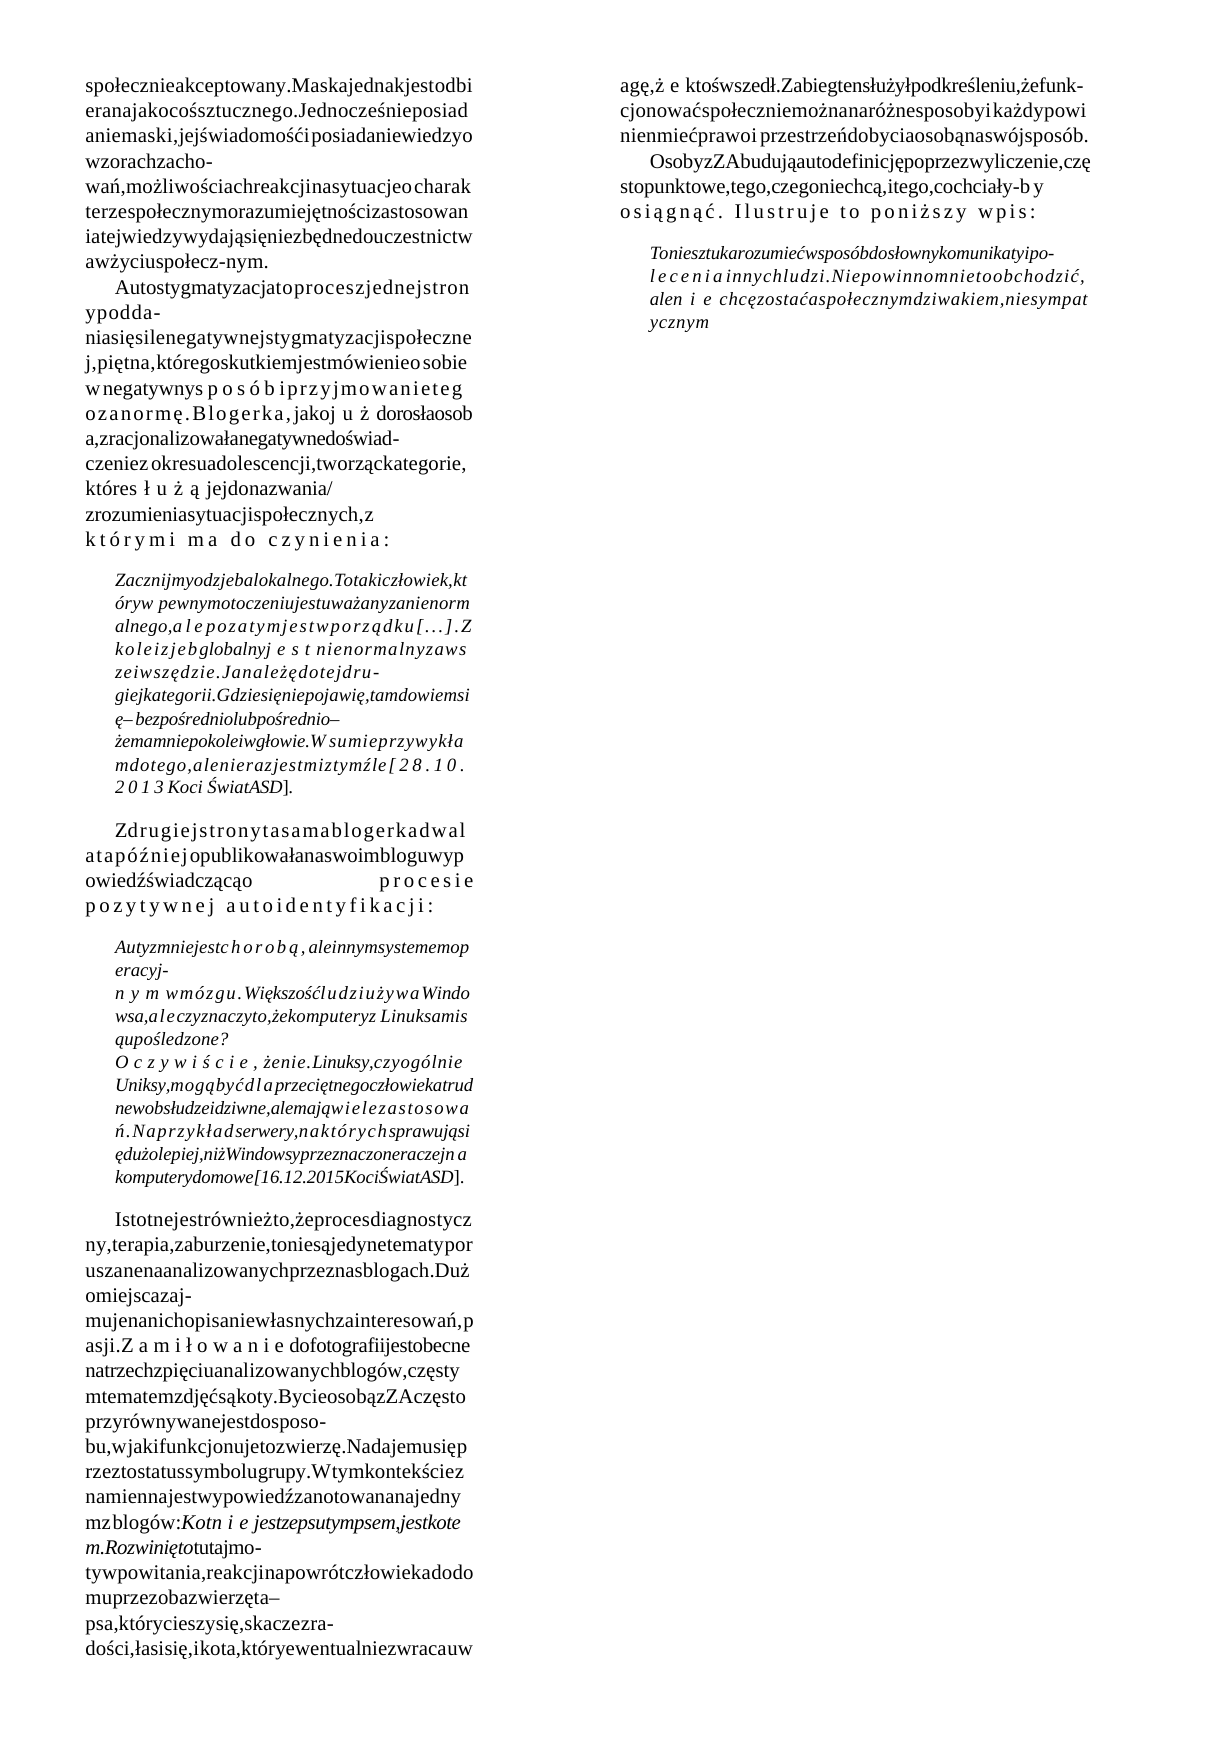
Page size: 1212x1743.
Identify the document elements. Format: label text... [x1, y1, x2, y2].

text Toniesztukarozumiećwsposóbdosłownykomunikatyipo-leceniainnychludzi.Niepowinnomnietoobchodzić,aleniechcęzostaćaspołecznymdziwakiem,niesympatycznym [649, 242, 1094, 332]
text Zdrugiejstronytasamablogerkadwalatapóźniejopublikowałanaswoimbloguwypowiedźświadczącąo procesie pozytywnej autoidentyfikacji: [85, 818, 473, 917]
text agę,żektośwszedł.Zabiegtensłużyłpodkreśleniu,żefunk-cjonowaćspołeczniemożnanaróżnesposobyikażdypowinienmiećprawoiprzestrzeńdobyciaosobąnaswójsposób. [620, 73, 1094, 147]
text społecznieakceptowany.Maskajednakjestodbieranajakocośsztucznego.Jednocześnieposiadaniemaski,jejświadomośćiposiadaniewiedzyowzorachzacho-wań,możliwościachreakcjinasytuacjeocharakterzespołecznymorazumiejętnościzastosowaniatejwiedzywydająsięniezbędnedouczestnictwawżyciuspołecz-nym. [85, 73, 474, 273]
text Autostygmatyzacjatoproceszjednejstronypodda-niasięsilenegatywnejstygmatyzacjispołecznej,piętna,któregoskutkiemjestmówienieosobiewnegatywnysposóbiprzyjmowanietegozanormę.Blogerka,jakojużdorosłaosoba,zracjonalizowałanegatywnedoświad-czeniezokresuadolescencji,tworząckategorie,któresłużąjejdonazwania/zrozumieniasytuacjispołecznych,z którymi ma do czynienia: [85, 274, 474, 551]
text Istotnejestrównieżto,żeprocesdiagnostyczny,terapia,zaburzenie,toniesąjedynetematyporuszanenaanalizowanychprzeznasblogach.Dużomiejscazaj-mujenanichopisaniewłasnychzainteresowań,pasji.Zamiłowaniedofotografiijestobecnenatrzechzpięciuanalizowanychblogów,częstymtematemzdjęćsąkoty.BycieosobązZAczęstoprzyrównywanejestdosposo-bu,wjakifunkcjonujetozwierzę.Nadajemusięprzeztostatussymbolugrupy.Wtymkontekścieznamiennajestwypowiedźzanotowananajednymzblogów:Kotniejestzepsutympsem,jestkotem.Rozwiniętotutajmo-tywpowitania,reakcjinapowrótczłowiekadodomuprzezobazwierzęta–psa,którycieszysię,skaczezra-dości,łasisię,ikota,któryewentualniezwracauw [85, 1207, 474, 1660]
text Zacznijmyodzjebalokalnego.Totakiczłowiek,którywpewnymotoczeniujestuważanyzanienormalnego,alepozatymjestwporządku[...].Zkoleizjebglobalnyjestnienormalnyzawszeiwszędzie.Janależędotejdru-giejkategorii.Gdziesięniepojawię,tamdowiemsię–bezpośredniolubpośrednio–żemamniepokoleiwgłowie.Wsumieprzywykłamdotego,alenierazjestmiztymźle[28.10.2013Koci ŚwiatASD]. [115, 569, 474, 798]
text Autyzmniejestchorobą,aleinnymsystememoperacyj-nymwmózgu.WiększośćludziużywaWindowsa,aleczyznaczyto,żekomputeryzLinuksamisąupośledzone?Oczywiście,żenie.Linuksy,czyogólnieUniksy,mogąbyćdlaprzeciętnegoczłowiekatrudnewobsłudzeidziwne,alemająwielezastosowań.Naprzykładserwery,naktórychsprawująsiędużolepiej,niżWindowsyprzeznaczoneraczejnakomputerydomowe[16.12.2015KociŚwiatASD]. [115, 936, 473, 1188]
text OsobyzZAbudująautodefinicjępoprzezwyliczenie,częstopunktowe,tego,czegoniechcą,itego,cochciały-by osiągnąć. Ilustruje to poniższy wpis: [620, 148, 1094, 223]
